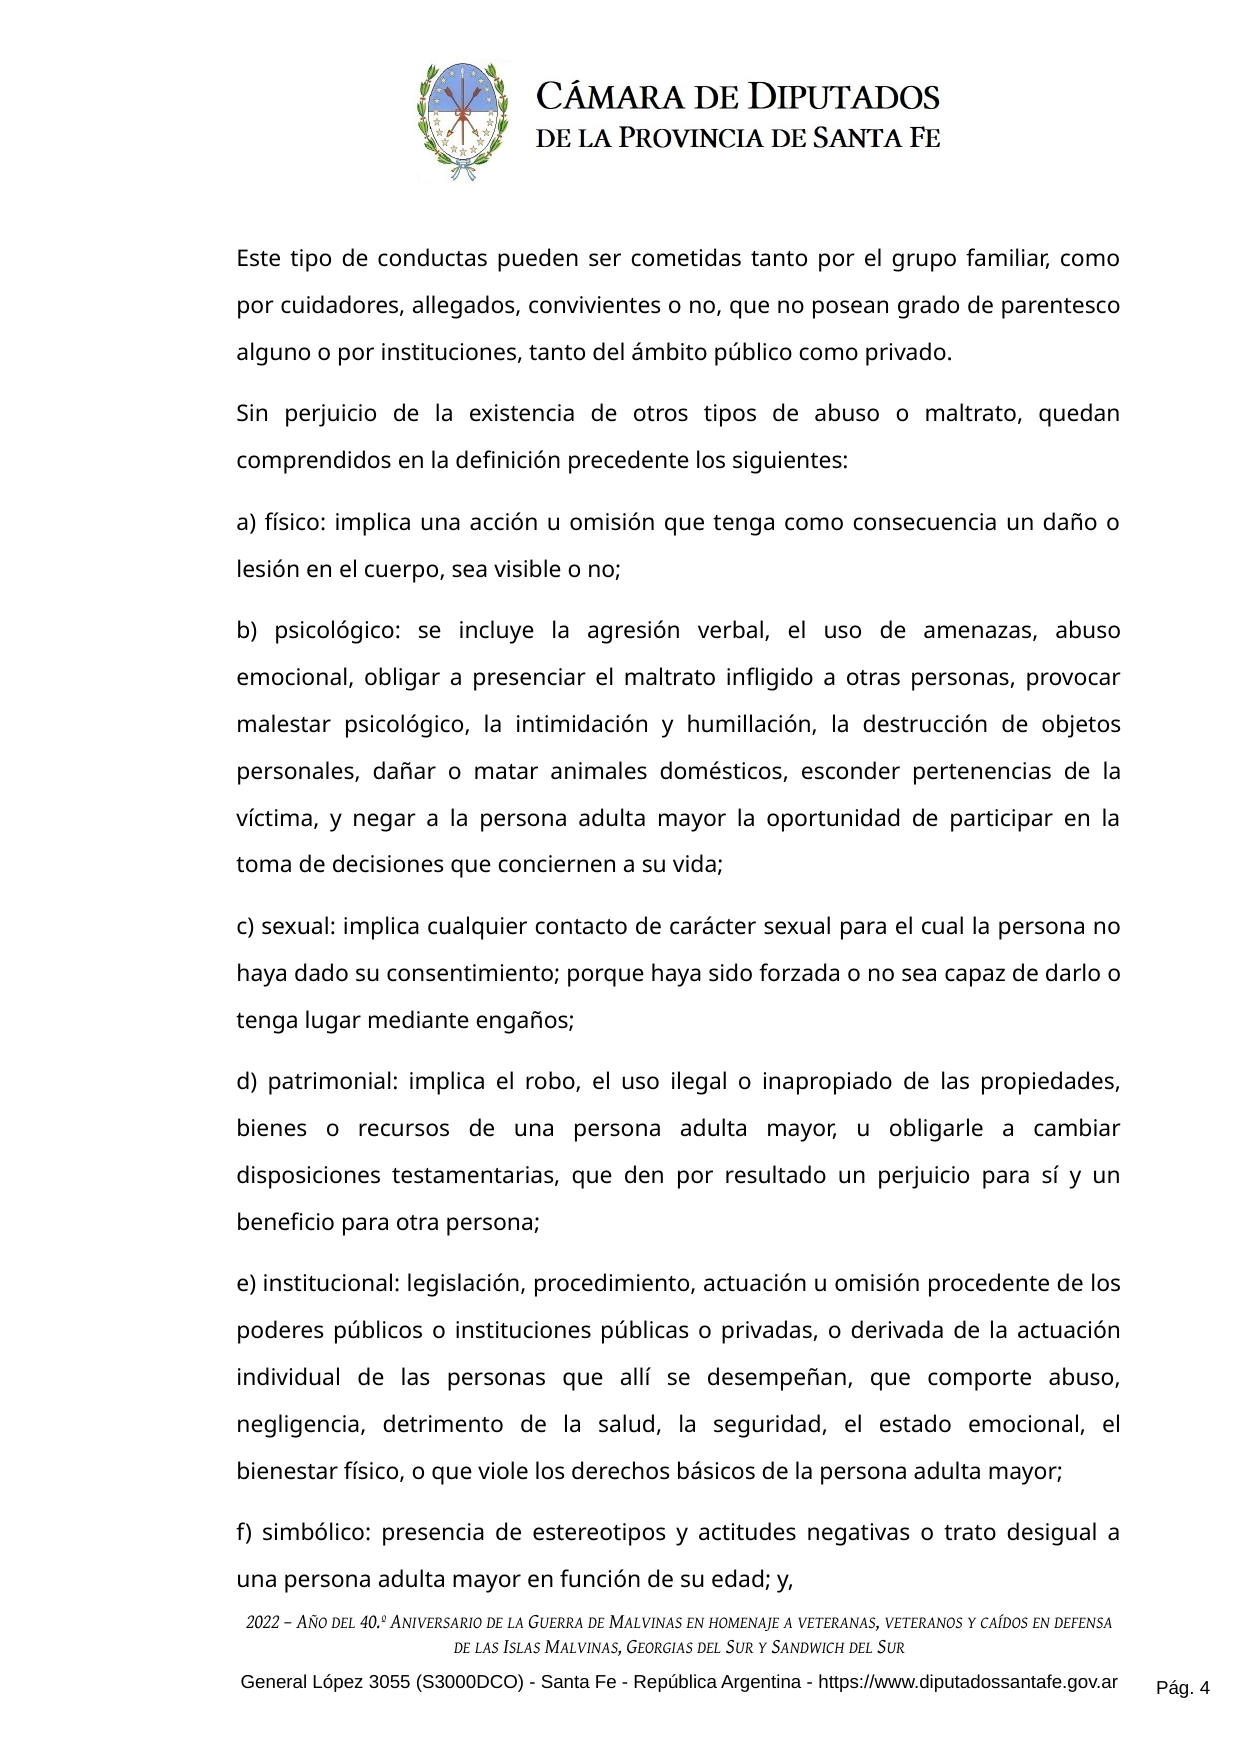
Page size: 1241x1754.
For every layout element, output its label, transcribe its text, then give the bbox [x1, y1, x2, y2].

text b) psicológico: se incluye la agresión verbal, el uso de amenazas, abuso emocional, obligar a presenciar el maltrato infligido a otras personas, provocar malestar psicológico, la intimidación y humillación, la destrucción de objetos personales, dañar o matar animales domésticos, esconder pertenencias de la víctima, y negar a la persona adulta mayor la oportunidad de participar en la toma de decisiones que conciernen a su vida; [236, 614, 1122, 880]
text Este tipo de conductas pueden ser cometidas tanto por el grupo familiar, como por cuidadores, allegados, convivientes o no, que no posean grado de parentesco alguno o por instituciones, tanto del ámbito público como privado. [236, 242, 1122, 367]
text f) simbólico: presencia de estereotipos y actitudes negativas o trato desigual a una persona adulta mayor en función de su edad; y, [236, 1516, 1122, 1594]
text e) institucional: legislación, procedimiento, actuación u omisión procedente de los poderes públicos o instituciones públicas o privadas, o derivada de la actuación individual de las personas que allí se desempeñan, que comporte abuso, negligencia, detrimento de la salud, la seguridad, el estado emocional, el bienestar físico, o que viole los derechos básicos de la persona adulta mayor; [236, 1267, 1122, 1486]
text d) patrimonial: implica el robo, el uso ilegal o inapropiado de las propiedades, bienes o recursos de una persona adulta mayor, u obligarle a cambiar disposiciones testamentarias, que den por resultado un perjuicio para sí y un beneficio para otra persona; [236, 1065, 1122, 1237]
text a) físico: implica una acción u omisión que tenga como consecuencia un daño o lesión en el cuerpo, sea visible o no; [236, 506, 1122, 584]
picture [413, 59, 945, 183]
text c) sexual: implica cualquier contacto de carácter sexual para el cual la persona no haya dado su consentimiento; porque haya sido forzada o no sea capaz de darlo o tenga lugar mediante engaños; [236, 910, 1122, 1035]
text Sin perjuicio de la existencia de otros tipos de abuso o maltrato, quedan comprendidos en la definición precedente los siguientes: [236, 397, 1122, 476]
